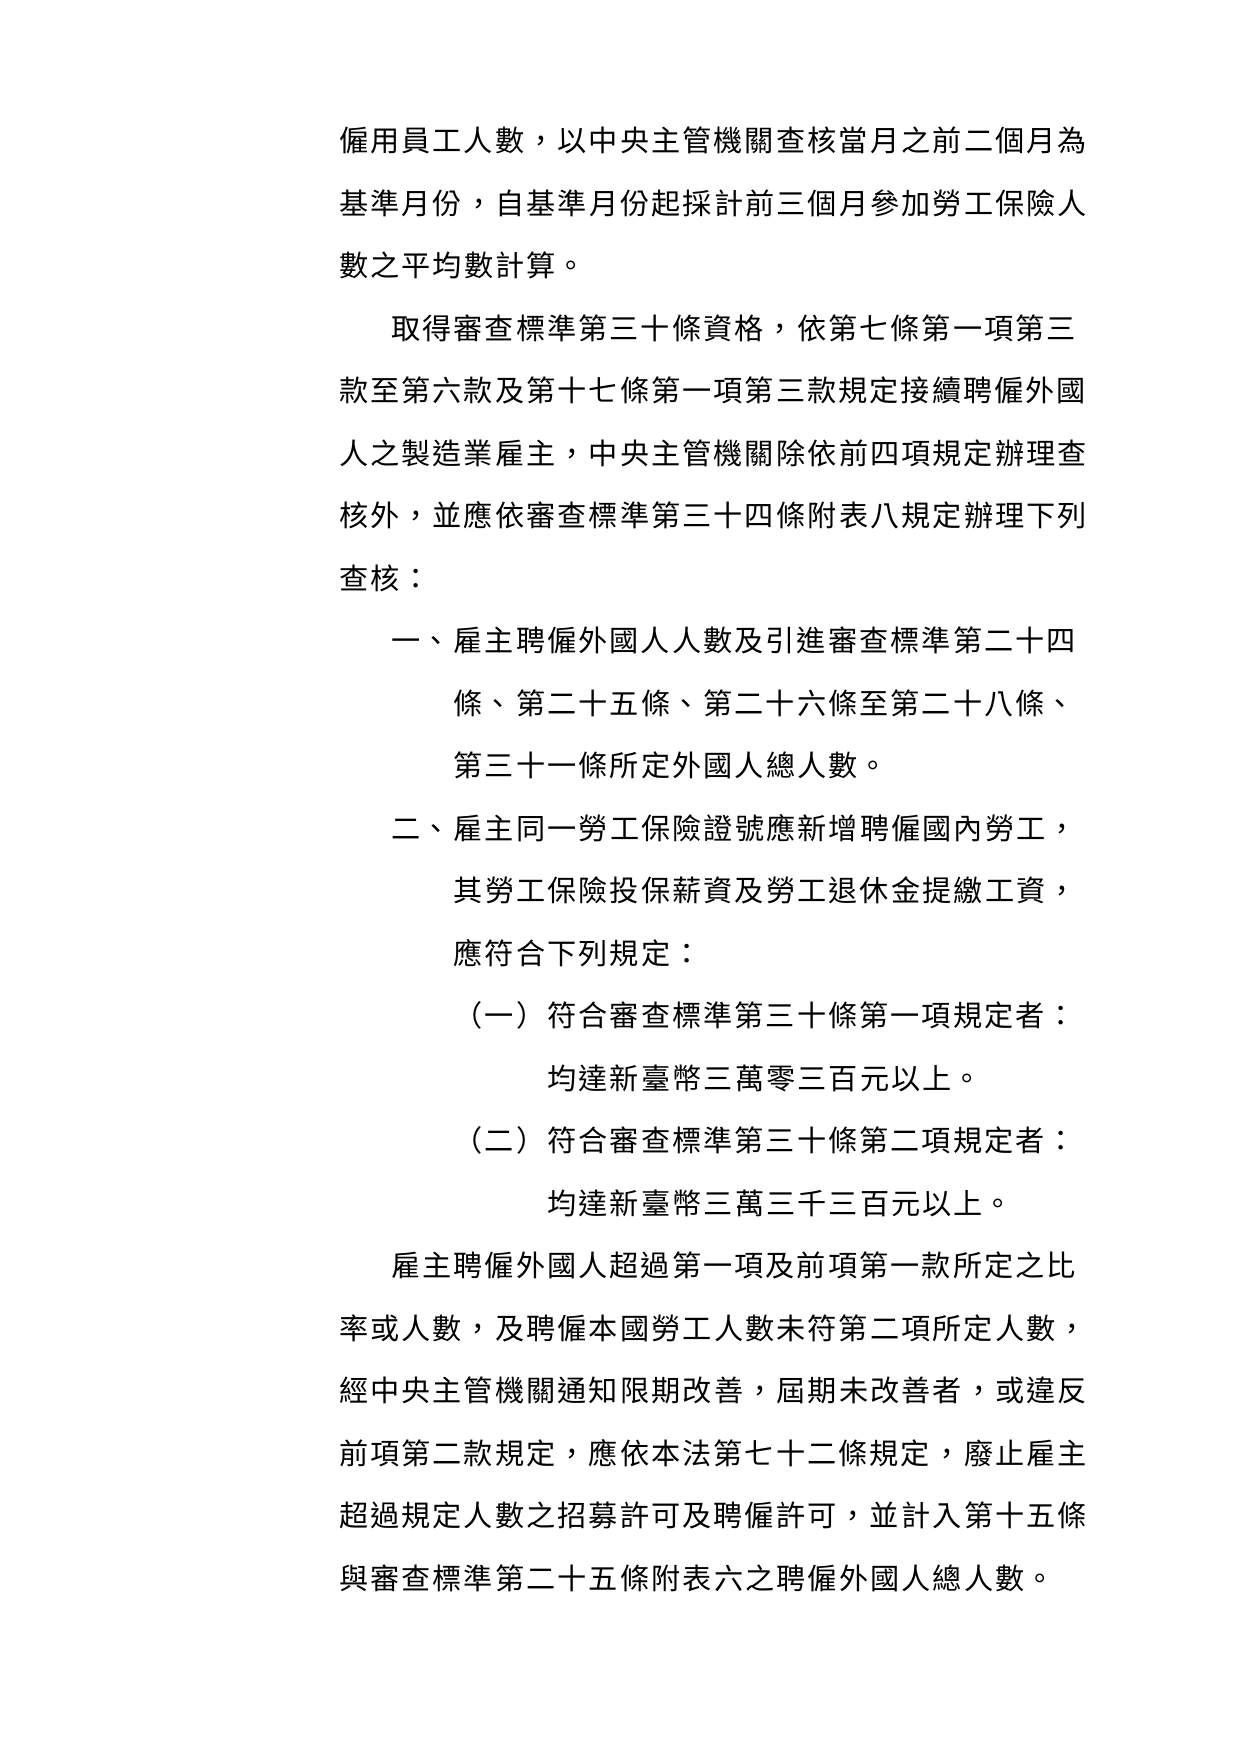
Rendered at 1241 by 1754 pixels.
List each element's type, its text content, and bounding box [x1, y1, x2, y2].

text 取得審查標準第三十條資格，依第七條第一項第三款至第六款及第十七條第一項第三款規定接續聘僱外國人之製造業雇主，中央主管機關除依前四項規定辦理查核外，並應依審查標準第三十四條附表八規定辦理下列查核： [329, 285, 1088, 597]
text （二）符合審查標準第三十條第二項規定者：均達新臺幣三萬三千三百元以上。 [447, 1097, 1088, 1222]
text 二、雇主同一勞工保險證號應新增聘僱國內勞工，其勞工保險投保薪資及勞工退休金提繳工資，應符合下列規定： [388, 785, 1088, 972]
text 雇主聘僱外國人超過第一項及前項第一款所定之比率或人數，及聘僱本國勞工人數未符第二項所定人數，經中央主管機關通知限期改善，屆期未改善者，或違反前項第二款規定，應依本法第七十二條規定，廢止雇主超過規定人數之招募許可及聘僱許可，並計入第十五條與審查標準第二十五條附表六之聘僱外國人總人數。 [329, 1222, 1088, 1597]
text （一）符合審查標準第三十條第一項規定者：均達新臺幣三萬零三百元以上。 [447, 972, 1088, 1097]
text 僱用員工人數，以中央主管機關查核當月之前二個月為基準月份，自基準月份起採計前三個月參加勞工保險人數之平均數計算。 [329, 97, 1088, 285]
text 一、雇主聘僱外國人人數及引進審查標準第二十四條、第二十五條、第二十六條至第二十八條、第三十一條所定外國人總人數。 [388, 597, 1088, 785]
